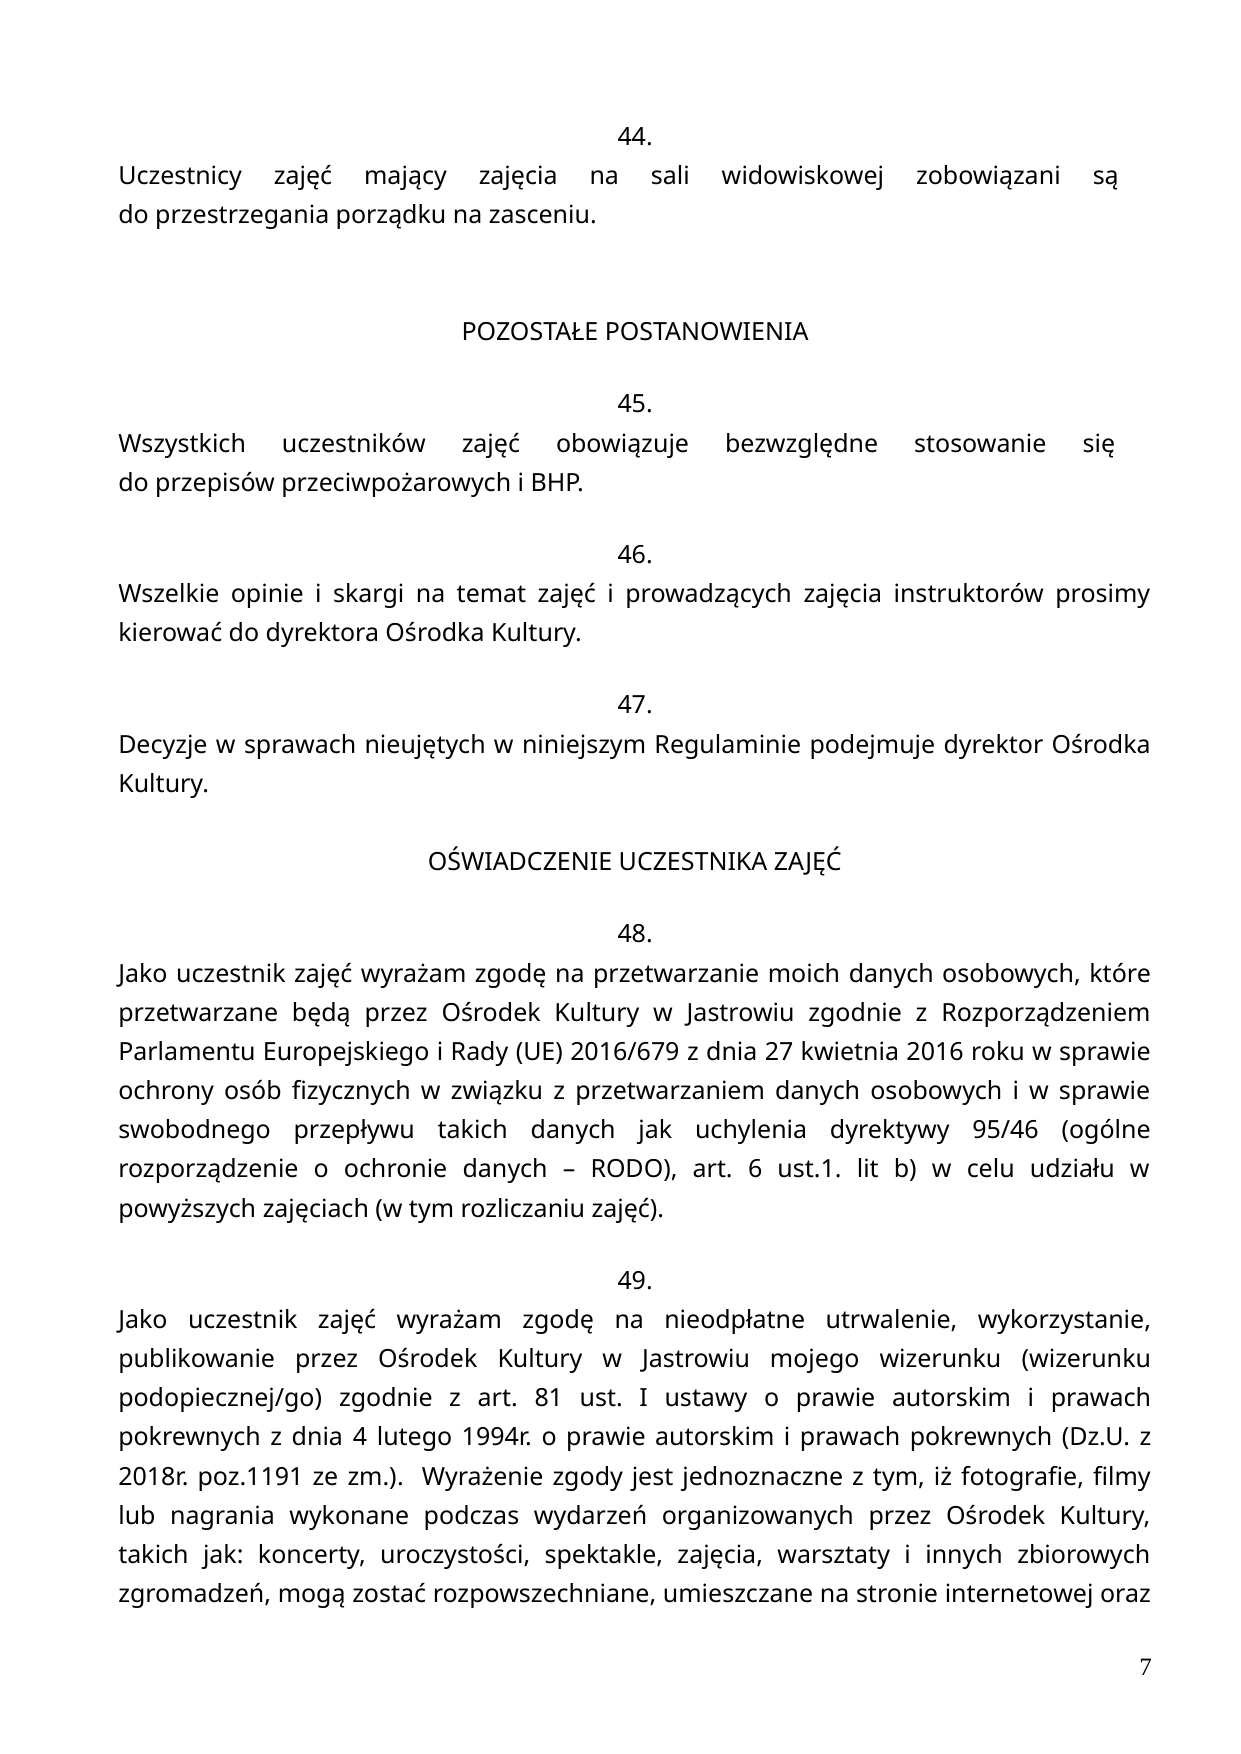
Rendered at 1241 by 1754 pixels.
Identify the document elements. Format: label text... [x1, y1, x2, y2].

text Wszelkie opinie i skargi na temat zajęć i prowadzących zajęcia instruktorów prosimy kierować do dyrektora Ośrodka Kultury. [118, 576, 1152, 649]
text OŚWIADCZENIE UCZESTNIKA ZAJĘĆ [118, 844, 1152, 878]
text Wszystkich uczestników zajęć obowiązuje bezwzględne stosowanie się do przepisów przeciwpożarowych i BHP. [118, 425, 1152, 498]
text 48. [118, 916, 1152, 950]
text Jako uczestnik zajęć wyrażam zgodę na przetwarzanie moich danych osobowych, które przetwarzane będą przez Ośrodek Kultury w Jastrowiu zgodnie z Rozporządzeniem Parlamentu Europejskiego i Rady (UE) 2016/679 z dnia 27 kwietnia 2016 roku w sprawie ochrony osób fizycznych w związku z przetwarzaniem danych osobowych i w sprawie swobodnego przepływu takich danych jak uchylenia dyrektywy 95/46 (ogólne rozporządzenie o ochronie danych – RODO), art. 6 ust.1. lit b) w celu udziału w powyższych zajęciach (w tym rozliczaniu zajęć). [118, 955, 1152, 1224]
text Decyzje w sprawach nieujętych w niniejszym Regulaminie podejmuje dyrektor Ośrodka Kultury. [118, 726, 1152, 799]
text 44. [118, 118, 1152, 152]
text Uczestnicy zajęć mający zajęcia na sali widowiskowej zobowiązani są do przestrzegania porządku na zasceniu. [118, 157, 1152, 231]
text 46. [118, 537, 1152, 571]
text 49. [118, 1262, 1152, 1296]
text POZOSTAŁE POSTANOWIENIA [118, 314, 1152, 348]
text 47. [118, 687, 1152, 721]
text 45. [118, 386, 1152, 420]
text Jako uczestnik zajęć wyrażam zgodę na nieodpłatne utrwalenie, wykorzystanie, publikowanie przez Ośrodek Kultury w Jastrowiu mojego wizerunku (wizerunku podopiecznej/go) zgodnie z art. 81 ust. I ustawy o prawie autorskim i prawach pokrewnych z dnia 4 lutego 1994r. o prawie autorskim i prawach pokrewnych (Dz.U. z 2018r. poz.1191 ze zm.). Wyrażenie zgody jest jednoznaczne z tym, iż fotografie, filmy lub nagrania wykonane podczas wydarzeń organizowanych przez Ośrodek Kultury, takich jak: koncerty, uroczystości, spektakle, zajęcia, warsztaty i innych zbiorowych zgromadzeń, mogą zostać rozpowszechniane, umieszczane na stronie internetowej oraz [118, 1302, 1152, 1610]
